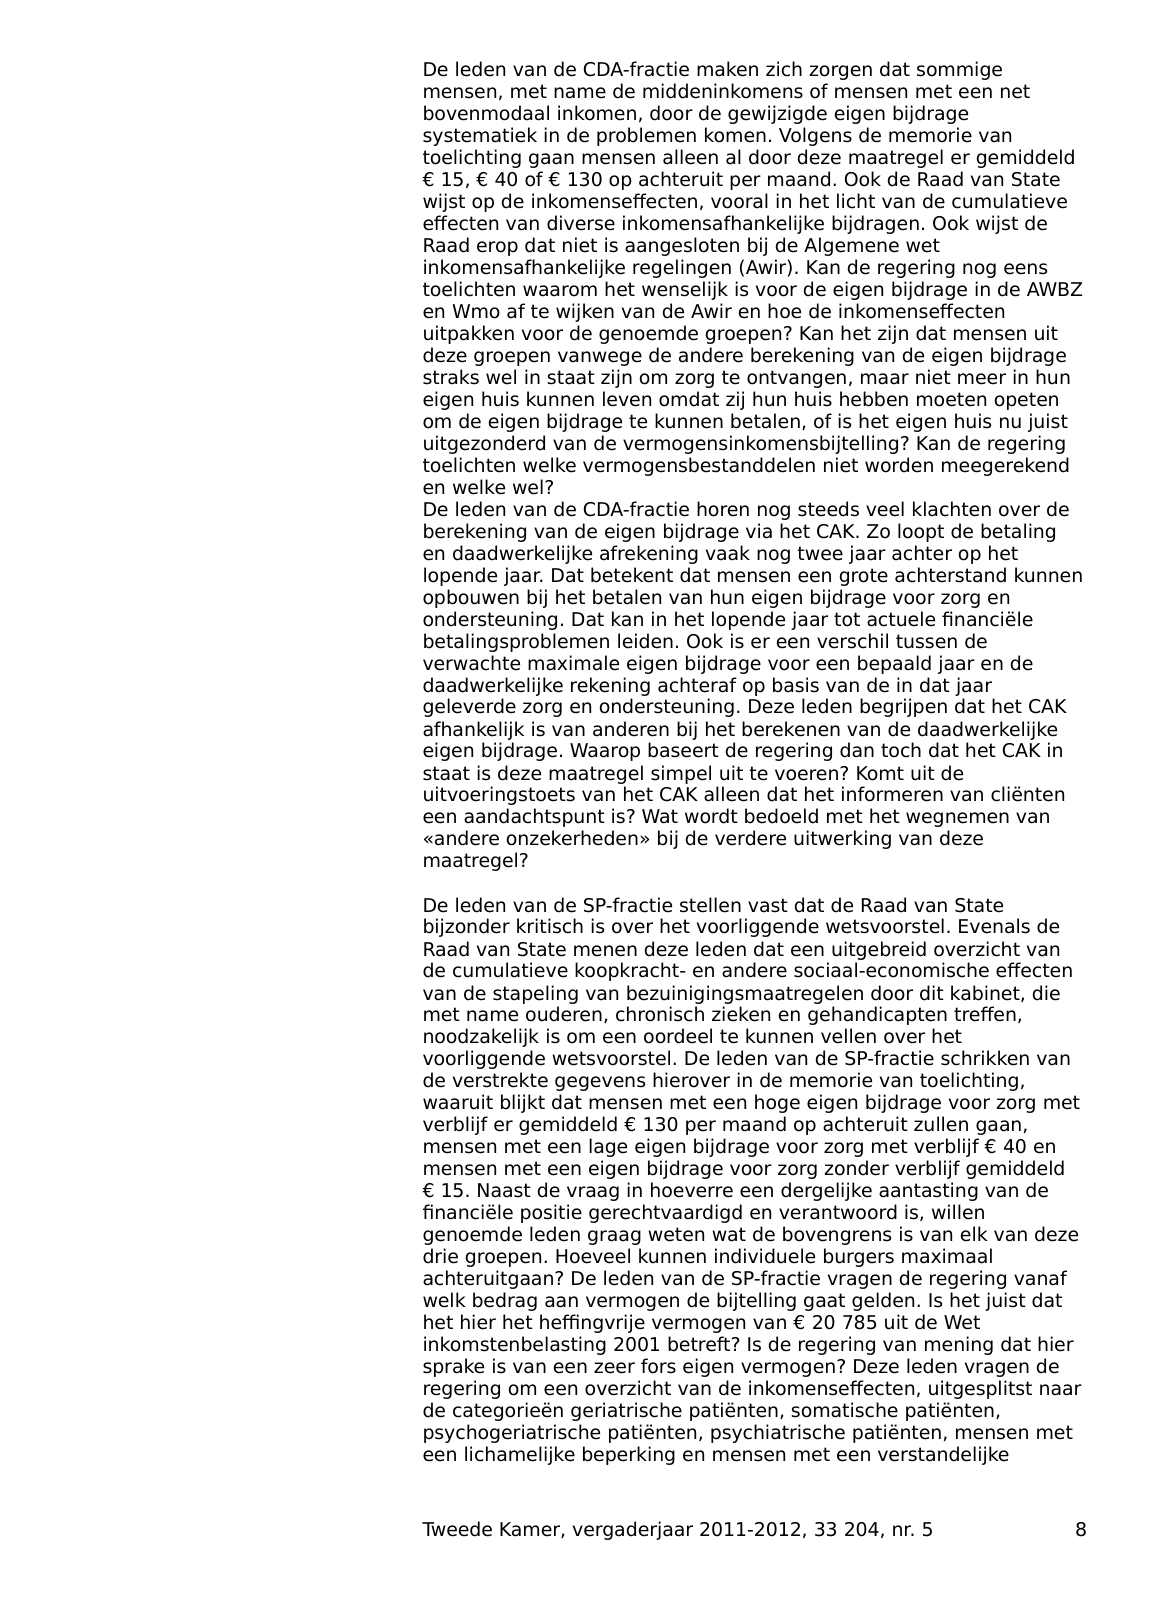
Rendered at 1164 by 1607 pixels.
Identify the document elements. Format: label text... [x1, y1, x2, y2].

text De leden van de SP-fractie stellen vast dat de Raad van State bijzonder kritisch is over het voorliggende wetsvoorstel. Evenals de Raad van State menen deze leden dat een uitgebreid overzicht van de cumulatieve koopkracht- en andere sociaal-economische effecten van de stapeling van bezuinigingsmaatregelen door dit kabinet, die met name ouderen, chronisch zieken en gehandicapten treffen, noodzakelijk is om een oordeel te kunnen vellen over het voorliggende wetsvoorstel. De leden van de SP-fractie schrikken van de verstrekte gegevens hierover in de memorie van toelichting, waaruit blijkt dat mensen met een hoge eigen bijdrage voor zorg met verblijf er gemiddeld € 130 per maand op achteruit zullen gaan, mensen met een lage eigen bijdrage voor zorg met verblijf € 40 en mensen met een eigen bijdrage voor zorg zonder verblijf gemiddeld € 15. Naast de vraag in hoeverre een dergelijke aantasting van de financiële positie gerechtvaardigd en verantwoord is, willen genoemde leden graag weten wat de bovengrens is van elk van deze drie groepen. Hoeveel kunnen individuele burgers maximaal achteruitgaan? De leden van de SP-fractie vragen de regering vanaf welk bedrag aan vermogen de bijtelling gaat gelden. Is het juist dat het hier het heffingvrije vermogen van € 20 785 uit de Wet inkomstenbelasting 2001 betreft? Is de regering van mening dat hier sprake is van een zeer fors eigen vermogen? Deze leden vragen de regering om een overzicht van de inkomenseffecten, uitgesplitst naar de categorieën geriatrische patiënten, somatische patiënten, psychogeriatrische patiënten, psychiatrische patiënten, mensen met een lichamelijke beperking en mensen met een verstandelijke [422, 894, 1087, 1466]
text De leden van de CDA-fractie horen nog steeds veel klachten over de berekening van de eigen bijdrage via het CAK. Zo loopt de betaling en daadwerkelijke afrekening vaak nog twee jaar achter op het lopende jaar. Dat betekent dat mensen een grote achterstand kunnen opbouwen bij het betalen van hun eigen bijdrage voor zorg en ondersteuning. Dat kan in het lopende jaar tot actuele financiële betalingsproblemen leiden. Ook is er een verschil tussen de verwachte maximale eigen bijdrage voor een bepaald jaar en de daadwerkelijke rekening achteraf op basis van de in dat jaar geleverde zorg en ondersteuning. Deze leden begrijpen dat het CAK afhankelijk is van anderen bij het berekenen van de daadwerkelijke eigen bijdrage. Waarop baseert de regering dan toch dat het CAK in staat is deze maatregel simpel uit te voeren? Komt uit de uitvoeringstoets van het CAK alleen dat het informeren van cliënten een aandachtspunt is? Wat wordt bedoeld met het wegnemen van «andere onzekerheden» bij de verdere uitwerking van deze maatregel? [422, 499, 1087, 872]
text De leden van de CDA-fractie maken zich zorgen dat sommige mensen, met name de middeninkomens of mensen met een net bovenmodaal inkomen, door de gewijzigde eigen bijdrage systematiek in de problemen komen. Volgens de memorie van toelichting gaan mensen alleen al door deze maatregel er gemiddeld € 15, € 40 of € 130 op achteruit per maand. Ook de Raad van State wijst op de inkomenseffecten, vooral in het licht van de cumulatieve effecten van diverse inkomensafhankelijke bijdragen. Ook wijst de Raad erop dat niet is aangesloten bij de Algemene wet inkomensafhankelijke regelingen (Awir). Kan de regering nog eens toelichten waarom het wenselijk is voor de eigen bijdrage in de AWBZ en Wmo af te wijken van de Awir en hoe de inkomenseffecten uitpakken voor de genoemde groepen? Kan het zijn dat mensen uit deze groepen vanwege de andere berekening van de eigen bijdrage straks wel in staat zijn om zorg te ontvangen, maar niet meer in hun eigen huis kunnen leven omdat zij hun huis hebben moeten opeten om de eigen bijdrage te kunnen betalen, of is het eigen huis nu juist uitgezonderd van de vermogensinkomensbijtelling? Kan de regering toelichten welke vermogensbestanddelen niet worden meegerekend en welke wel? [422, 59, 1087, 499]
